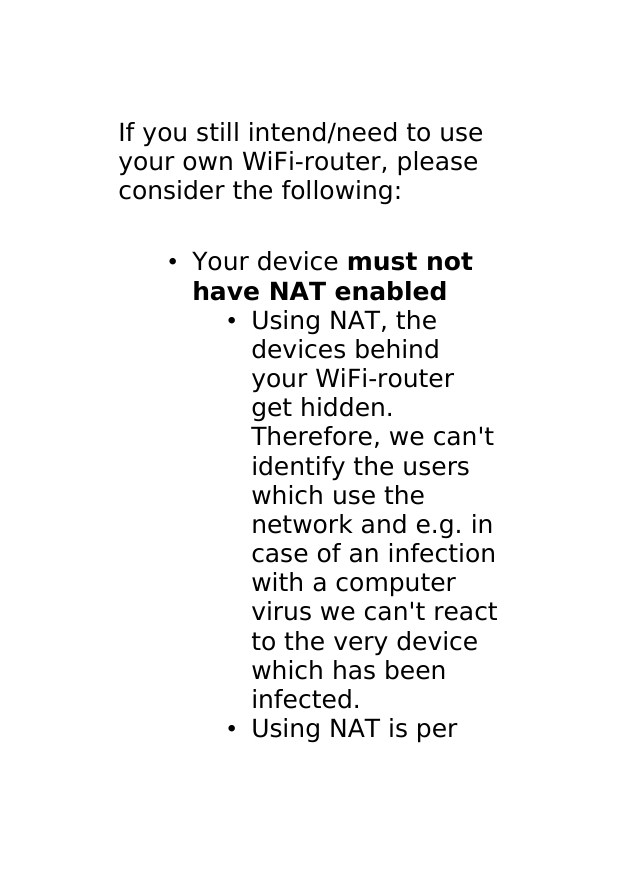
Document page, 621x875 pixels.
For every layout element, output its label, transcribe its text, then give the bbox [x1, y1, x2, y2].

list Using NAT, the devices behind your WiFi-router get hidden. Therefore, we can't identify the users which use the network and e.g. in case of an infection with a computer virus we can't react to the very device which has been infected. [236, 306, 502, 714]
list Your device must not have NAT enabled [177, 248, 502, 306]
text If you still intend/need to use your own WiFi-router, please consider the following: [118, 118, 502, 206]
list Using NAT is per [236, 714, 502, 743]
